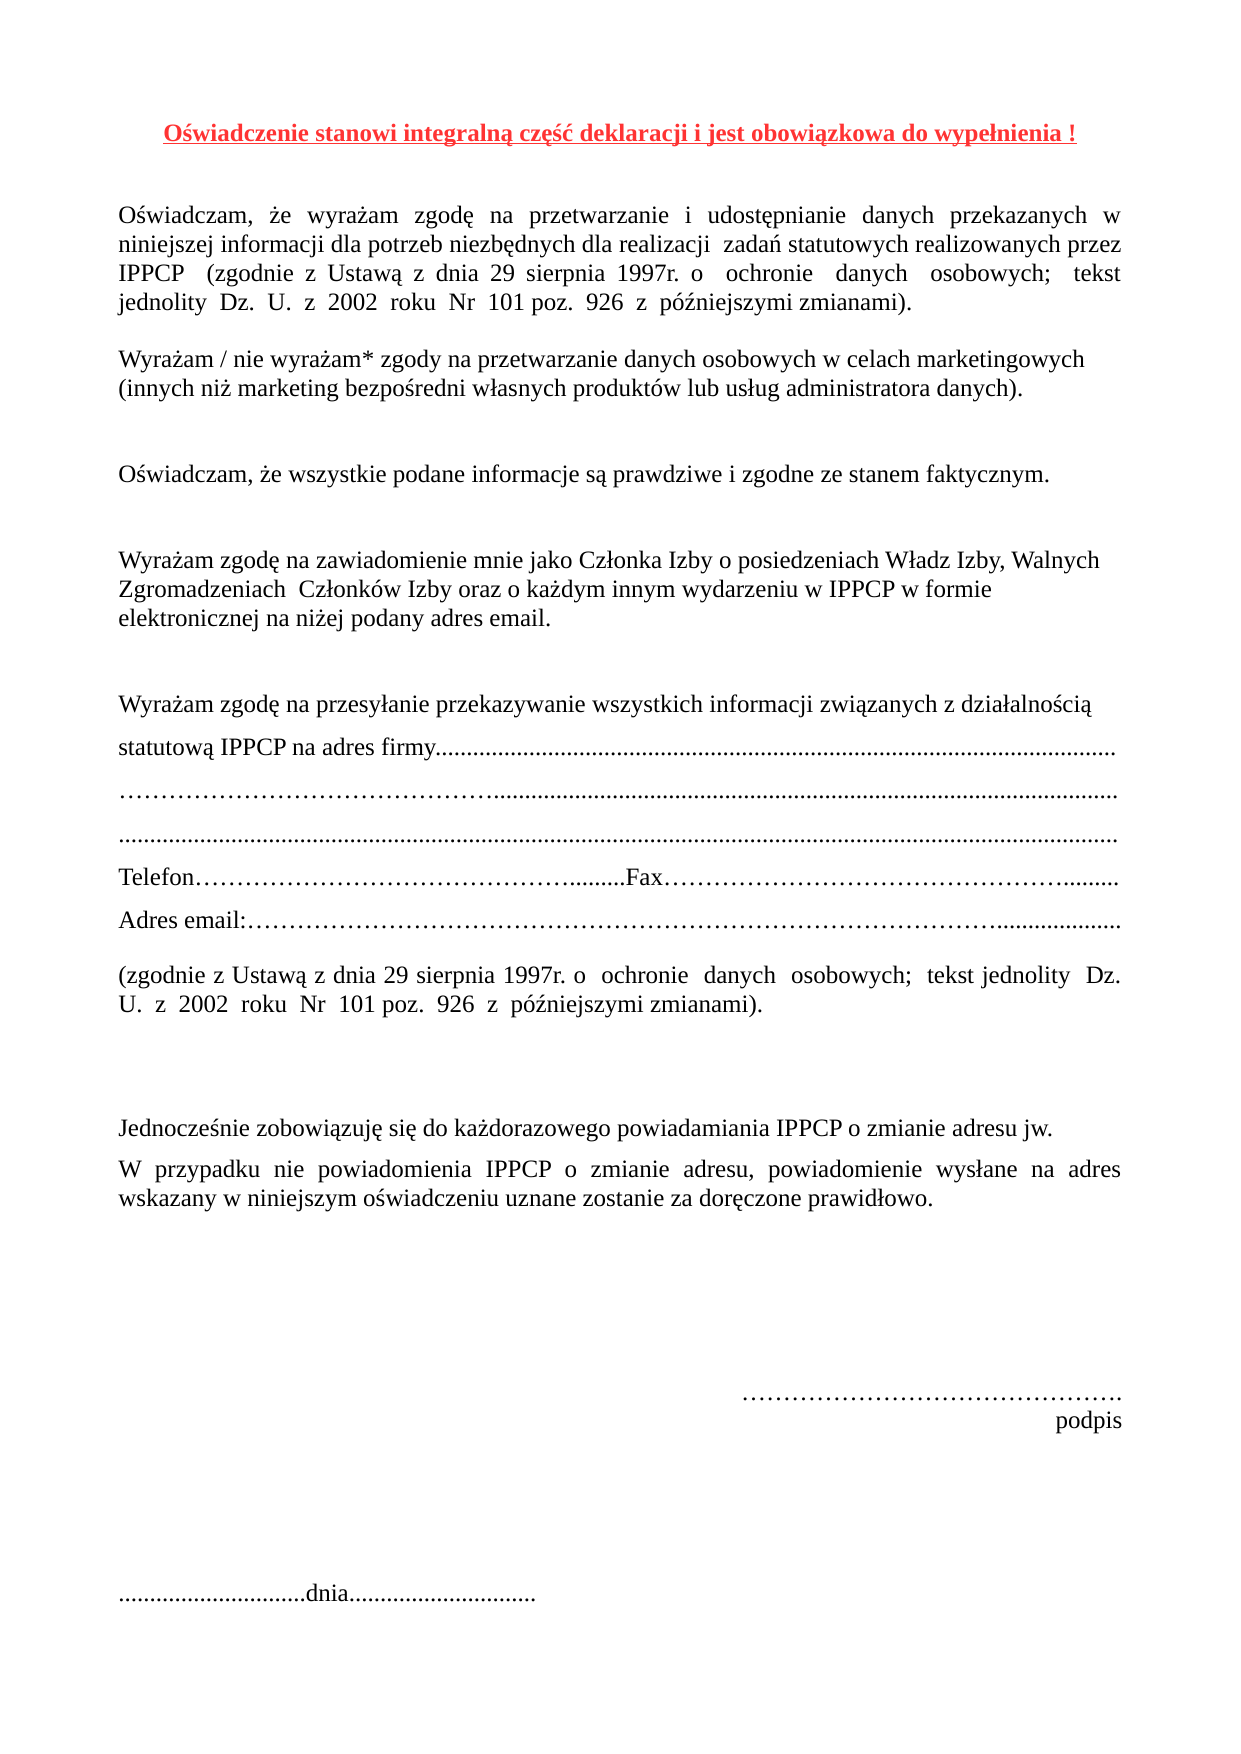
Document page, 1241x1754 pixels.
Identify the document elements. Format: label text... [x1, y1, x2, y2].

text Wyrażam zgodę na zawiadomienie mnie jako Członka Izby o posiedzeniach Władz Izby, Walnych Zgromadzeniach Członków Izby oraz o każdym innym wydarzeniu w IPPCP w formie elektronicznej na niżej podany adres email. [118, 546, 1122, 632]
text Oświadczam, że wyrażam zgodę na przetwarzanie i udostępnianie danych przekazanych w niniejszej informacji dla potrzeb niezbędnych dla realizacji zadań statutowych realizowanych przez IPPCP (zgodnie z Ustawą z dnia 29 sierpnia 1997r. o ochronie danych osobowych; tekst jednolity Dz. U. z 2002 roku Nr 101 poz. 926 z późniejszymi zmianami). [118, 201, 1122, 316]
text podpis [118, 1406, 1122, 1434]
text (zgodnie z Ustawą z dnia 29 sierpnia 1997r. o ochronie danych osobowych; tekst jednolity Dz. U. z 2002 roku Nr 101 poz. 926 z późniejszymi zmianami). [118, 961, 1122, 1018]
text ..............................dnia.............................. [118, 1578, 1122, 1607]
text Jednocześnie zobowiązuję się do każdorazowego powiadamiania IPPCP o zmianie adresu jw. [118, 1113, 1122, 1142]
text Wyrażam zgodę na przesyłanie przekazywanie wszystkich informacji związanych z działalnością statutową IPPCP na adres firmy............................................................................................................. ……………………………………….................................................................................................................................................................................................................................................................... [118, 689, 1122, 847]
text Oświadczenie stanowi integralną część deklaracji i jest obowiązkowa do wypełnienia ! [118, 118, 1122, 147]
text Wyrażam / nie wyrażam* zgody na przetwarzanie danych osobowych w celach marketingowych (innych niż marketing bezpośredni własnych produktów lub usług administratora danych). [118, 344, 1122, 402]
text W przypadku nie powiadomienia IPPCP o zmianie adresu, powiadomienie wysłane na adres wskazany w niniejszym oświadczeniu uznane zostanie za doręczone prawidłowo. [118, 1154, 1122, 1212]
text Oświadczam, że wszystkie podane informacje są prawdziwe i zgodne ze stanem faktycznym. [118, 459, 1122, 488]
text ………………………………………. [118, 1377, 1122, 1406]
text Adres email:……………………………………………………………………………….................... [118, 905, 1122, 934]
text Telefon……………………………………….........Fax…………………………………………......... [118, 862, 1122, 891]
